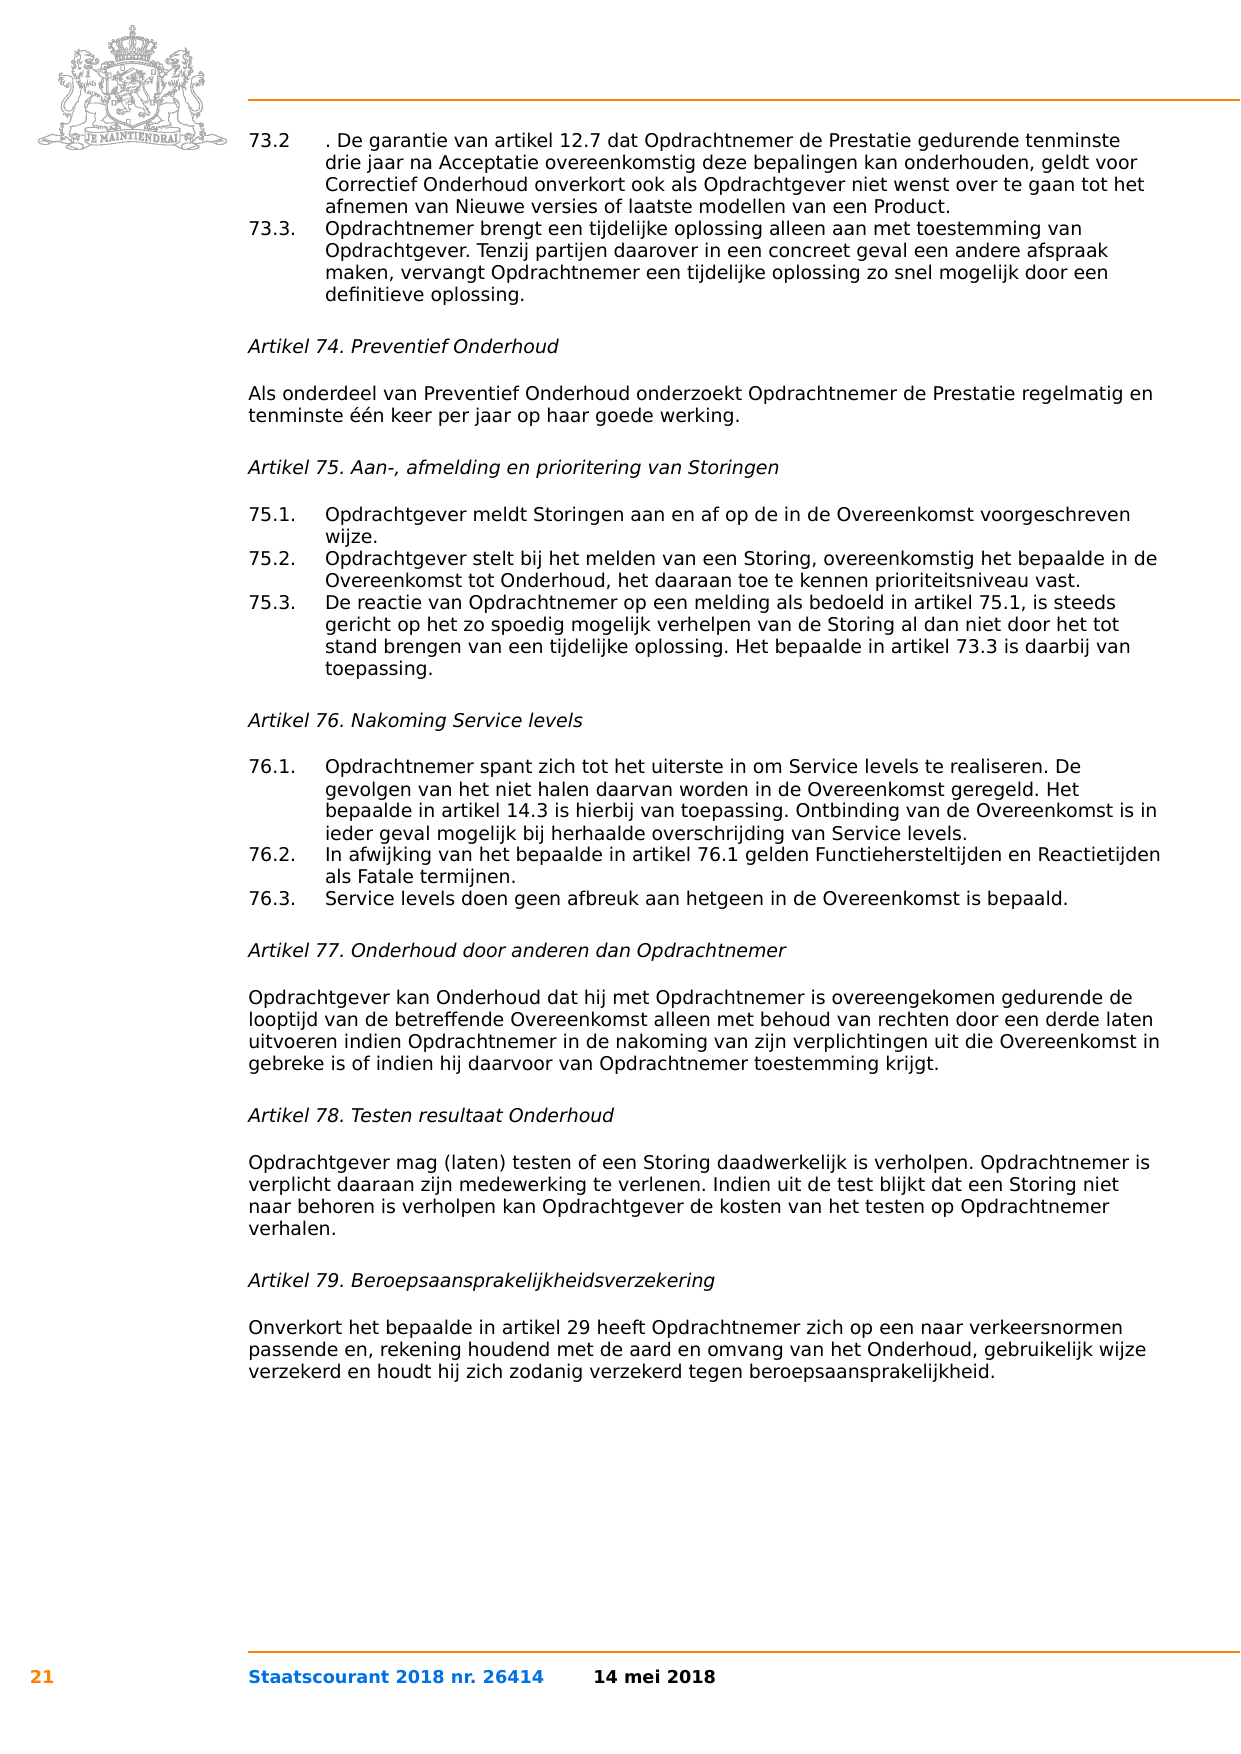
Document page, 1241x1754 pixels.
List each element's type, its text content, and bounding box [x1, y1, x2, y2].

subtitle Artikel 76. Nakoming Service levels [248, 709, 1163, 731]
text 76.3. Service levels doen geen afbreuk aan hetgeen in de Overeenkomst is bepaald. [248, 888, 1163, 910]
text 75.1. Opdrachtgever meldt Storingen aan en af op de in de Overeenkomst voorgeschreven wijze. [248, 504, 1163, 548]
text 75.2. Opdrachtgever stelt bij het melden van een Storing, overeenkomstig het bepaalde in de Overeenkomst tot Onderhoud, het daaraan toe te kennen prioriteitsniveau vast. [248, 548, 1163, 592]
picture [38, 25, 227, 150]
text Als onderdeel van Preventief Onderhoud onderzoekt Opdrachtnemer de Prestatie regelmatig en tenminste één keer per jaar op haar goede werking. [248, 383, 1163, 427]
text Onverkort het bepaalde in artikel 29 heeft Opdrachtnemer zich op een naar verkeersnormen passende en, rekening houdend met de aard en omvang van het Onderhoud, gebruikelijk wijze verzekerd en houdt hij zich zodanig verzekerd tegen beroepsaansprakelijkheid. [248, 1317, 1163, 1383]
text 76.2. In afwijking van het bepaalde in artikel 76.1 gelden Functiehersteltijden en Reactietijden als Fatale termijnen. [248, 844, 1163, 888]
text 76.1. Opdrachtnemer spant zich tot het uiterste in om Service levels te realiseren. De gevolgen van het niet halen daarvan worden in de Overeenkomst geregeld. Het bepaalde in artikel 14.3 is hierbij van toepassing. Ontbinding van de Overeenkomst is in ieder geval mogelijk bij herhaalde overschrijding van Service levels. [248, 756, 1163, 844]
subtitle Artikel 77. Onderhoud door anderen dan Opdrachtnemer [248, 940, 1163, 962]
text 75.3. De reactie van Opdrachtnemer op een melding als bedoeld in artikel 75.1, is steeds gericht op het zo spoedig mogelijk verhelpen van de Storing al dan niet door het tot stand brengen van een tijdelijke oplossing. Het bepaalde in artikel 73.3 is daarbij van toepassing. [248, 592, 1163, 679]
subtitle Artikel 75. Aan-, afmelding en prioritering van Storingen [248, 457, 1163, 479]
text 73.3. Opdrachtnemer brengt een tijdelijke oplossing alleen aan met toestemming van Opdrachtgever. Tenzij partijen daarover in een concreet geval een andere afspraak maken, vervangt Opdrachtnemer een tijdelijke oplossing zo snel mogelijk door een definitieve oplossing. [248, 218, 1163, 306]
subtitle Artikel 74. Preventief Onderhoud [248, 336, 1163, 358]
subtitle Artikel 78. Testen resultaat Onderhoud [248, 1105, 1163, 1127]
text Opdrachtgever kan Onderhoud dat hij met Opdrachtnemer is overeengekomen gedurende de looptijd van de betreffende Overeenkomst alleen met behoud van rechten door een derde laten uitvoeren indien Opdrachtnemer in de nakoming van zijn verplichtingen uit die Overeenkomst in gebreke is of indien hij daarvoor van Opdrachtnemer toestemming krijgt. [248, 987, 1163, 1075]
subtitle Artikel 79. Beroepsaansprakelijkheidsverzekering [248, 1270, 1163, 1292]
text Opdrachtgever mag (laten) testen of een Storing daadwerkelijk is verholpen. Opdrachtnemer is verplicht daaraan zijn medewerking te verlenen. Indien uit de test blijkt dat een Storing niet naar behoren is verholpen kan Opdrachtgever de kosten van het testen op Opdrachtnemer verhalen. [248, 1152, 1163, 1240]
text 73.2 . De garantie van artikel 12.7 dat Opdrachtnemer de Prestatie gedurende tenminste drie jaar na Acceptatie overeenkomstig deze bepalingen kan onderhouden, geldt voor Correctief Onderhoud onverkort ook als Opdrachtgever niet wenst over te gaan tot het afnemen van Nieuwe versies of laatste modellen van een Product. [248, 130, 1163, 218]
